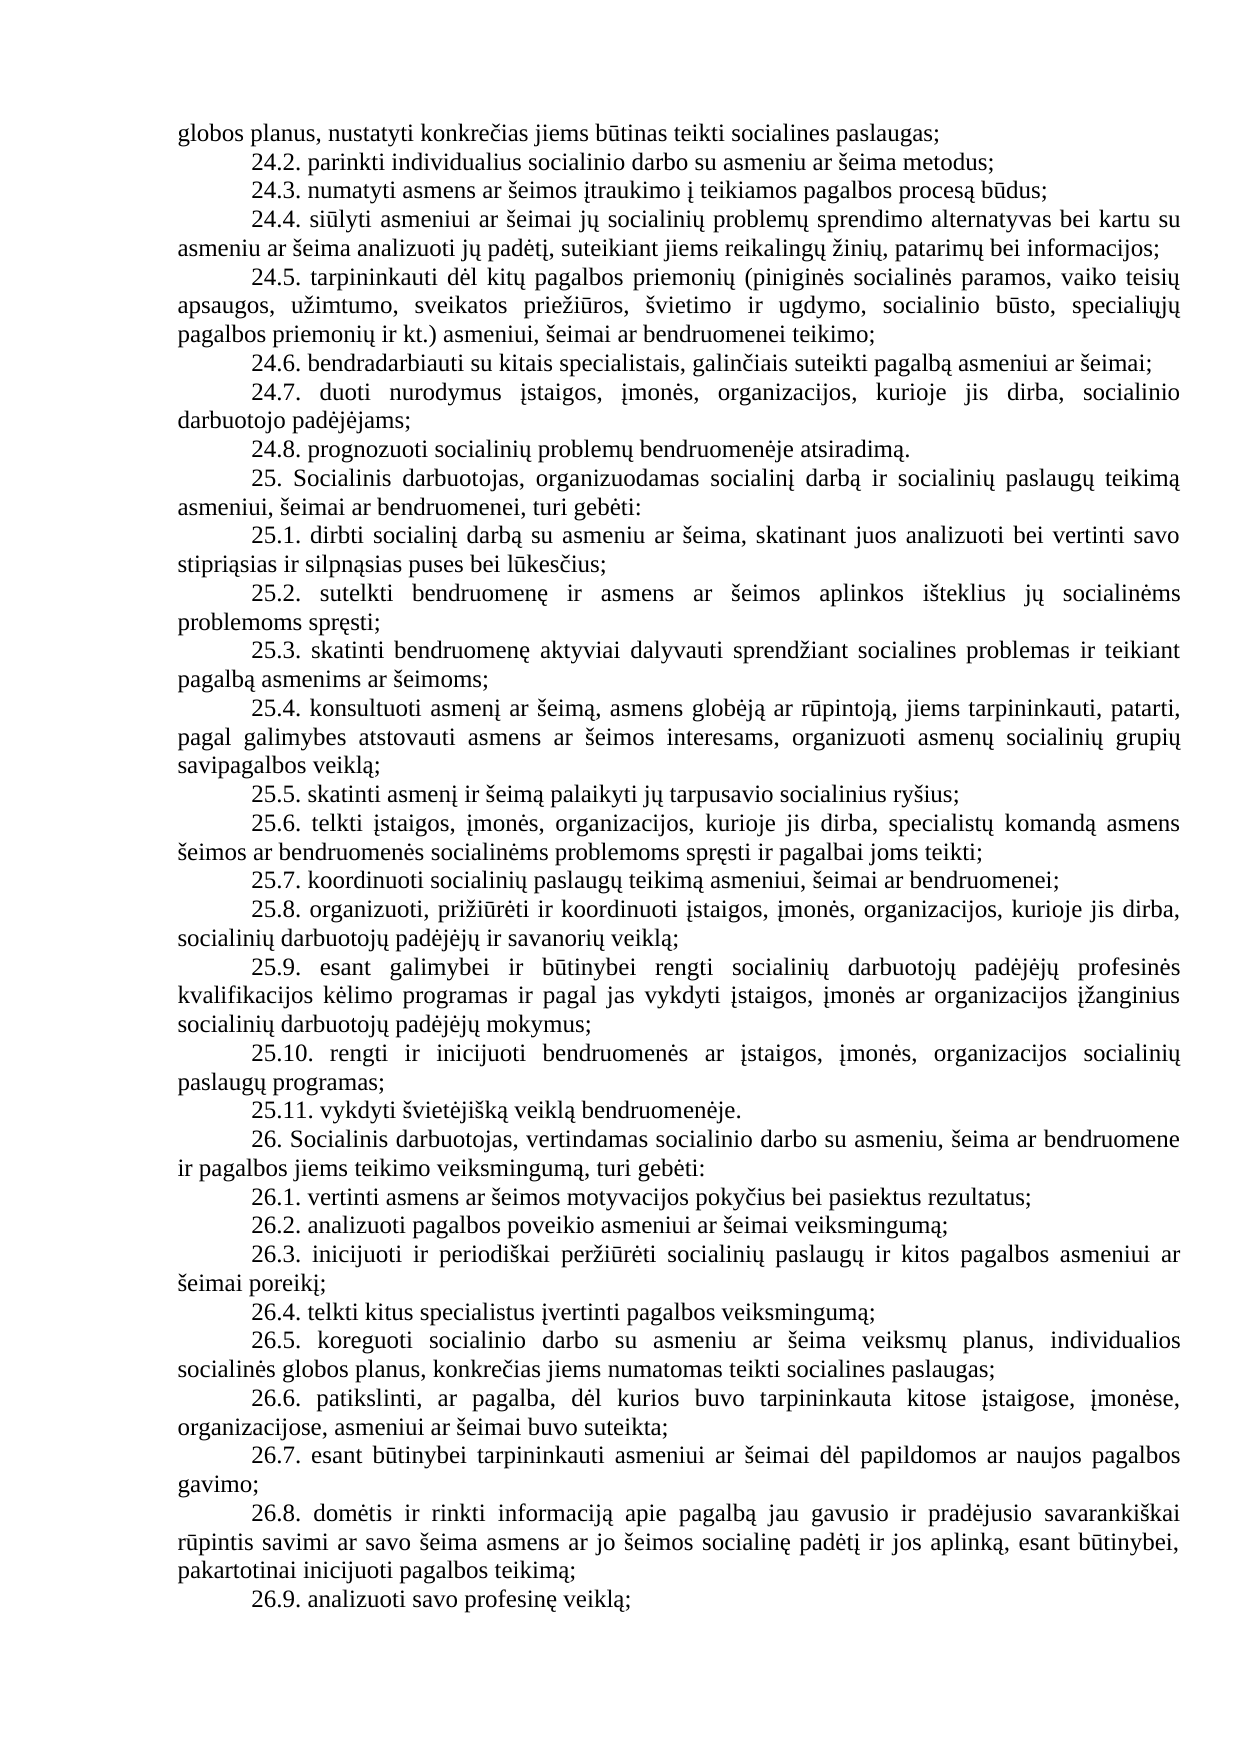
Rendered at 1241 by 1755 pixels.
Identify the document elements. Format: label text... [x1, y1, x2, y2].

text 24.2. parinkti individualius socialinio darbo su asmeniu ar šeima metodus; [177, 147, 1181, 176]
text 25.5. skatinti asmenį ir šeimą palaikyti jų tarpusavio socialinius ryšius; [177, 779, 1181, 808]
text 26.4. telkti kitus specialistus įvertinti pagalbos veiksmingumą; [177, 1297, 1181, 1326]
text 24.8. prognozuoti socialinių problemų bendruomenėje atsiradimą. [177, 434, 1181, 463]
text 25.6. telkti įstaigos, įmonės, organizacijos, kurioje jis dirba, specialistų komandą asmens šeimos ar bendruomenės socialinėms problemoms spręsti ir pagalbai joms teikti; [177, 808, 1181, 866]
text 26.2. analizuoti pagalbos poveikio asmeniui ar šeimai veiksmingumą; [177, 1211, 1181, 1239]
text 24.5. tarpininkauti dėl kitų pagalbos priemonių (piniginės socialinės paramos, vaiko teisių apsaugos, užimtumo, sveikatos priežiūros, švietimo ir ugdymo, socialinio būsto, specialiųjų pagalbos priemonių ir kt.) asmeniui, šeimai ar bendruomenei teikimo; [177, 262, 1181, 348]
text 26.1. vertinti asmens ar šeimos motyvacijos pokyčius bei pasiektus rezultatus; [177, 1182, 1181, 1211]
text 24.6. bendradarbiauti su kitais specialistais, galinčiais suteikti pagalbą asmeniui ar šeimai; [177, 348, 1181, 377]
text 24.3. numatyti asmens ar šeimos įtraukimo į teikiamos pagalbos procesą būdus; [177, 176, 1181, 204]
text 26.6. patikslinti, ar pagalba, dėl kurios buvo tarpininkauta kitose įstaigose, įmonėse, organizacijose, asmeniui ar šeimai buvo suteikta; [177, 1383, 1181, 1441]
text 25.3. skatinti bendruomenę aktyviai dalyvauti sprendžiant socialines problemas ir teikiant pagalbą asmenims ar šeimoms; [177, 636, 1181, 693]
text 25.9. esant galimybei ir būtinybei rengti socialinių darbuotojų padėjėjų profesinės kvalifikacijos kėlimo programas ir pagal jas vykdyti įstaigos, įmonės ar organizacijos įžanginius socialinių darbuotojų padėjėjų mokymus; [177, 952, 1181, 1038]
text 25.2. sutelkti bendruomenę ir asmens ar šeimos aplinkos išteklius jų socialinėms problemoms spręsti; [177, 578, 1181, 636]
text 24.4. siūlyti asmeniui ar šeimai jų socialinių problemų sprendimo alternatyvas bei kartu su asmeniu ar šeima analizuoti jų padėtį, suteikiant jiems reikalingų žinių, patarimų bei informacijos; [177, 204, 1181, 262]
text 24.7. duoti nurodymus įstaigos, įmonės, organizacijos, kurioje jis dirba, socialinio darbuotojo padėjėjams; [177, 377, 1181, 434]
text 25.4. konsultuoti asmenį ar šeimą, asmens globėją ar rūpintoją, jiems tarpininkauti, patarti, pagal galimybes atstovauti asmens ar šeimos interesams, organizuoti asmenų socialinių grupių savipagalbos veiklą; [177, 693, 1181, 779]
text 26. Socialinis darbuotojas, vertindamas socialinio darbo su asmeniu, šeima ar bendruomene ir pagalbos jiems teikimo veiksmingumą, turi gebėti: [177, 1124, 1181, 1182]
text 25. Socialinis darbuotojas, organizuodamas socialinį darbą ir socialinių paslaugų teikimą asmeniui, šeimai ar bendruomenei, turi gebėti: [177, 463, 1181, 521]
text globos planus, nustatyti konkrečias jiems būtinas teikti socialines paslaugas; [177, 118, 1181, 147]
text 26.9. analizuoti savo profesinę veiklą; [177, 1584, 1181, 1613]
text 25.1. dirbti socialinį darbą su asmeniu ar šeima, skatinant juos analizuoti bei vertinti savo stipriąsias ir silpnąsias puses bei lūkesčius; [177, 521, 1181, 578]
text 26.8. domėtis ir rinkti informaciją apie pagalbą jau gavusio ir pradėjusio savarankiškai rūpintis savimi ar savo šeima asmens ar jo šeimos socialinę padėtį ir jos aplinką, esant būtinybei, pakartotinai inicijuoti pagalbos teikimą; [177, 1498, 1181, 1584]
text 25.7. koordinuoti socialinių paslaugų teikimą asmeniui, šeimai ar bendruomenei; [177, 866, 1181, 894]
text 25.10. rengti ir inicijuoti bendruomenės ar įstaigos, įmonės, organizacijos socialinių paslaugų programas; [177, 1038, 1181, 1096]
text 25.11. vykdyti švietėjišką veiklą bendruomenėje. [177, 1096, 1181, 1124]
text 25.8. organizuoti, prižiūrėti ir koordinuoti įstaigos, įmonės, organizacijos, kurioje jis dirba, socialinių darbuotojų padėjėjų ir savanorių veiklą; [177, 894, 1181, 952]
text 26.3. inicijuoti ir periodiškai peržiūrėti socialinių paslaugų ir kitos pagalbos asmeniui ar šeimai poreikį; [177, 1239, 1181, 1297]
text 26.5. koreguoti socialinio darbo su asmeniu ar šeima veiksmų planus, individualios socialinės globos planus, konkrečias jiems numatomas teikti socialines paslaugas; [177, 1326, 1181, 1383]
text 26.7. esant būtinybei tarpininkauti asmeniui ar šeimai dėl papildomos ar naujos pagalbos gavimo; [177, 1441, 1181, 1498]
